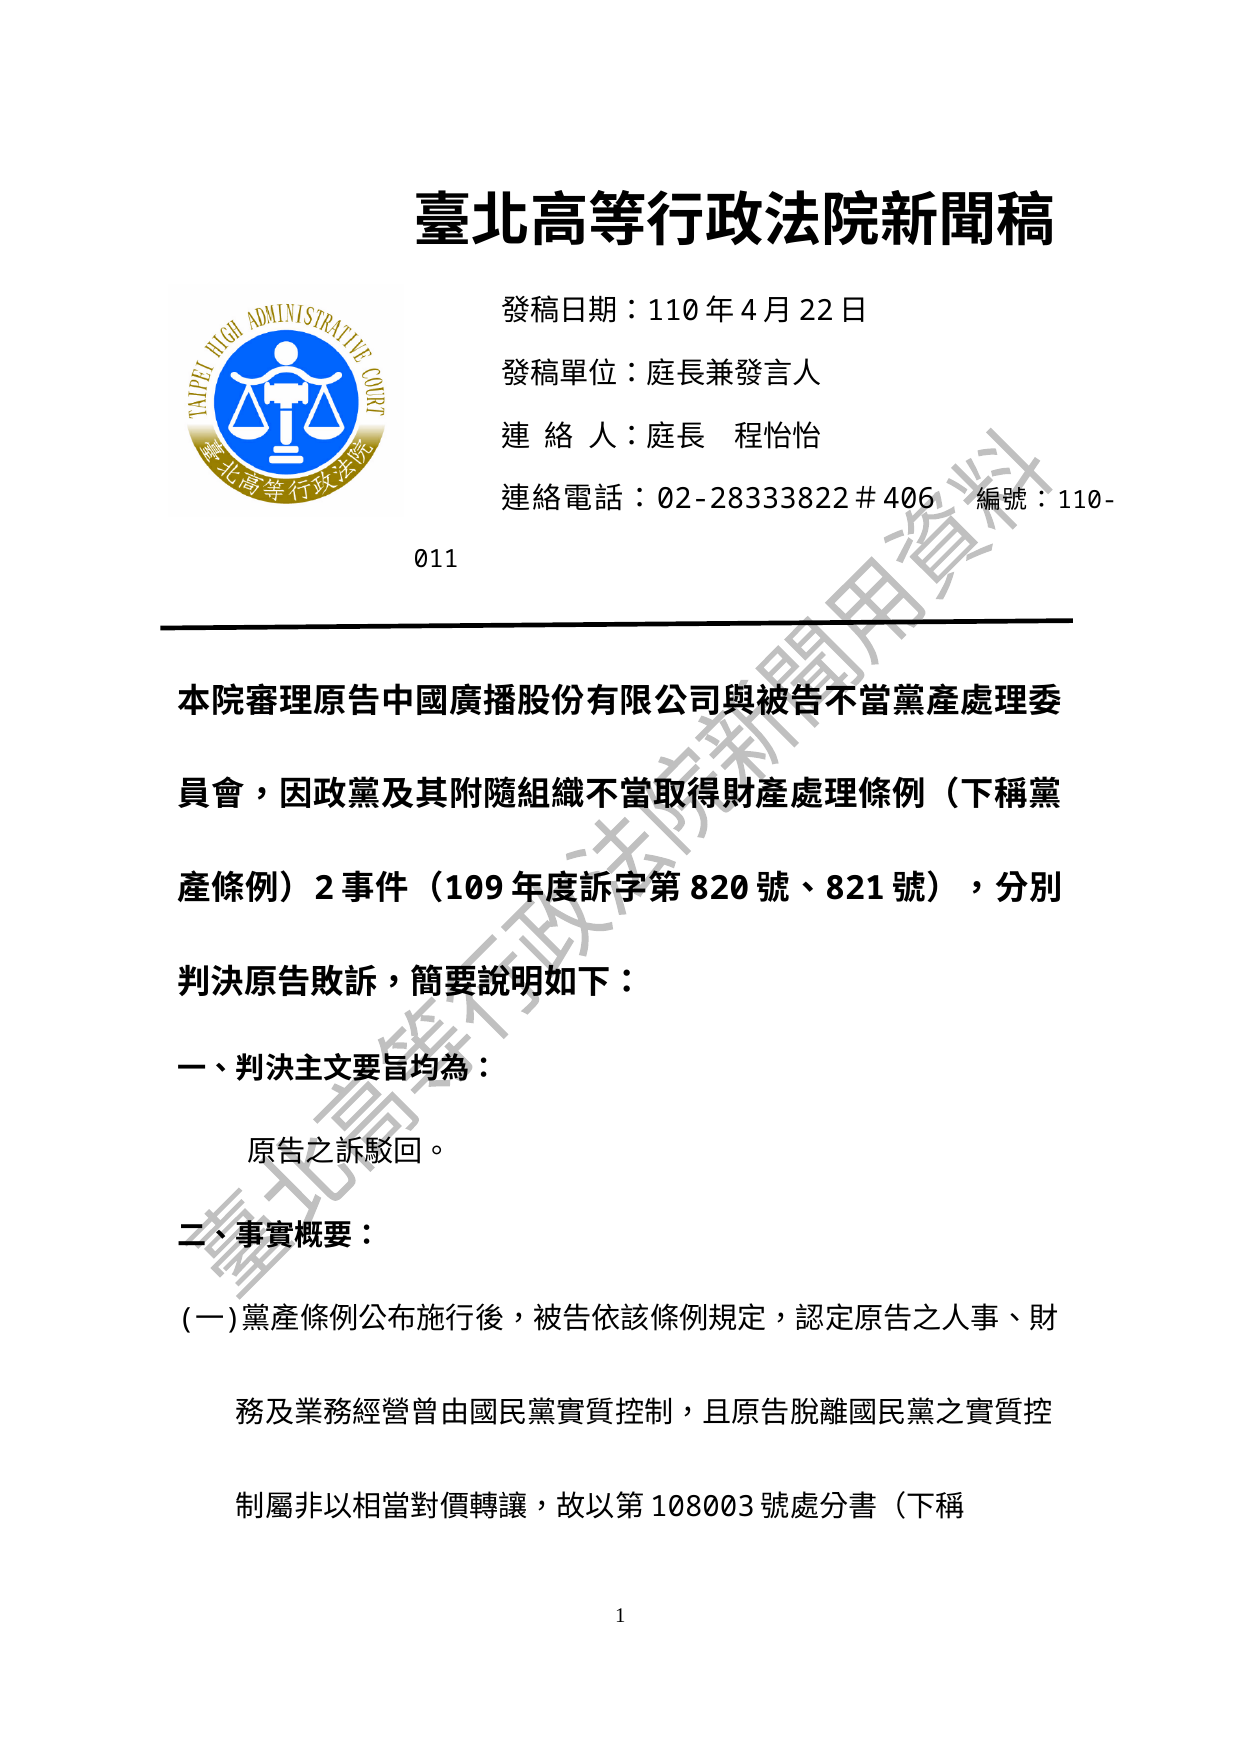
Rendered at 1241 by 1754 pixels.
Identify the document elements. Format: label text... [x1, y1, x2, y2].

text 二、事實概要： [177, 1191, 234, 1253]
text 原告之訴駁回。 [177, 1107, 375, 1170]
text 本院審理原告中國廣播股份有限公司與被告不當黨產處理委員會，因政黨及其附隨組織不當取得財產處理條例（下稱黨產條例）2事件（109年度訴字第820號、821號），分別判決原告敗訴，簡要說明如下： [177, 656, 1063, 1000]
text 原告之訴駁回。 [314, 1144, 327, 1156]
text 一、判決主文要旨均為： [177, 1024, 425, 1086]
text 原告之訴駁回。 [371, 1121, 393, 1142]
text 原告之訴駁回。 [345, 1154, 367, 1170]
text 一、判決主文要旨均為： [435, 1061, 451, 1080]
table_header 臺北高等行政法院新聞稿 發稿日期：110年4月22日 發稿單位：庭長兼發言人 連 絡 人：庭長 程怡怡 連絡電話：02-28333822＃406 編號：110-011 [410, 142, 1120, 579]
text 原告之訴駁回。 [351, 1107, 1063, 1170]
text 一、判決主文要旨均為： [417, 1024, 434, 1037]
text 原告之訴駁回。 [341, 1107, 360, 1122]
table_header [161, 142, 410, 579]
text 二、事實概要： [218, 1191, 1063, 1253]
text 二、事實概要： [213, 1223, 240, 1250]
text (一)黨產條例公布施行後，被告依該條例規定，認定原告之人事、財務及業務經營曾由國民黨實質控制，且原告脫離國民黨之實質控制屬非以相當對價轉讓，故以第108003號處分書（下稱 [177, 1275, 1063, 1525]
text 二、事實概要： [194, 1223, 214, 1241]
text 一、判決主文要旨均為： [426, 1024, 1063, 1086]
